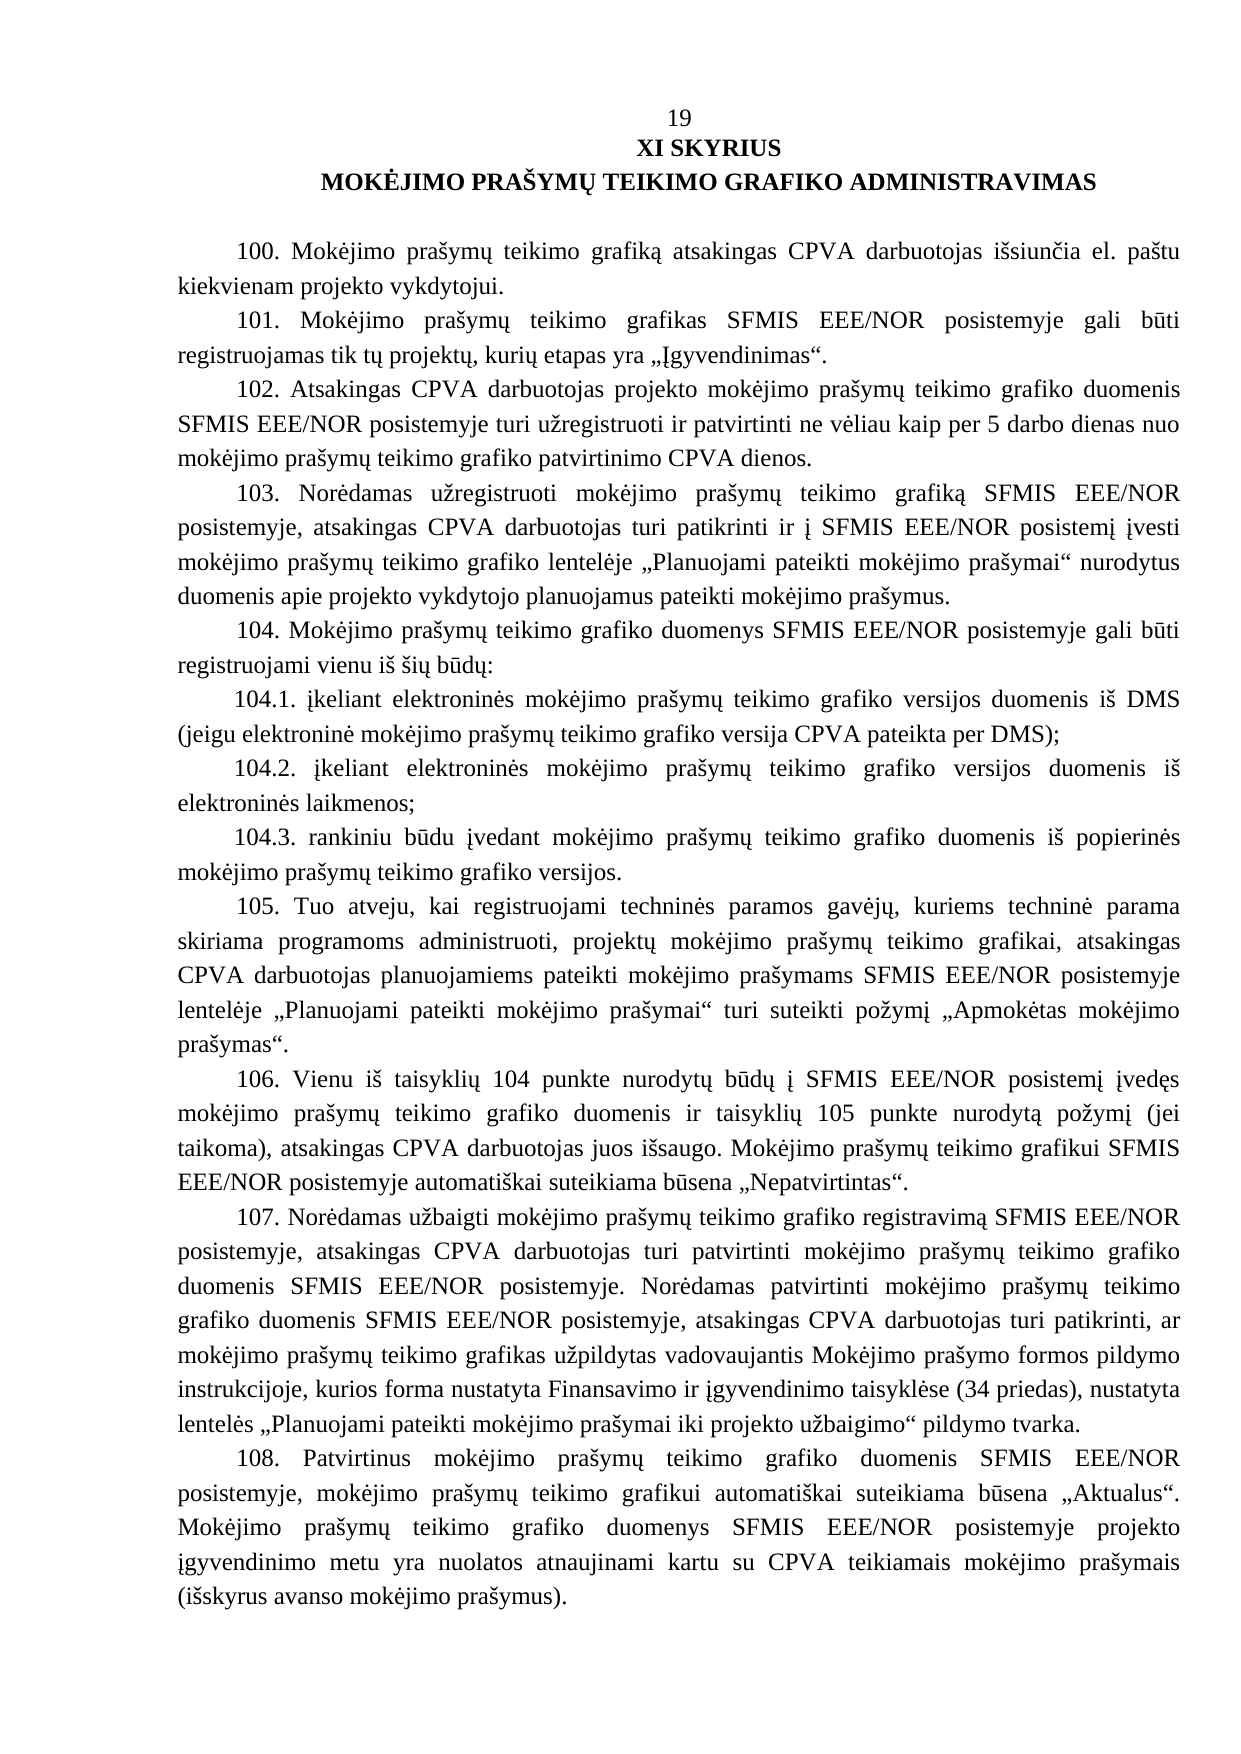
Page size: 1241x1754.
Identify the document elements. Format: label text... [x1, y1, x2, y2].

text 104.1. įkeliant elektroninės mokėjimo prašymų teikimo grafiko versijos duomenis iš DMS (jeigu elektroninė mokėjimo prašymų teikimo grafiko versija CPVA pateikta per DMS); [177, 684, 1181, 748]
text 106. Vienu iš taisyklių 104 punkte nurodytų būdų į SFMIS EEE/NOR posistemį įvedęs mokėjimo prašymų teikimo grafiko duomenis ir taisyklių 105 punkte nurodytą požymį (jei taikoma), atsakingas CPVA darbuotojas juos išsaugo. Mokėjimo prašymų teikimo grafikui SFMIS EEE/NOR posistemyje automatiškai suteikiama būsena „Nepatvirtintas“. [177, 1064, 1181, 1196]
text 103. Norėdamas užregistruoti mokėjimo prašymų teikimo grafiką SFMIS EEE/NOR posistemyje, atsakingas CPVA darbuotojas turi patikrinti ir į SFMIS EEE/NOR posistemį įvesti mokėjimo prašymų teikimo grafiko lentelėje „Planuojami pateikti mokėjimo prašymai“ nurodytus duomenis apie projekto vykdytojo planuojamus pateikti mokėjimo prašymus. [177, 478, 1181, 610]
text MOKĖJIMO PRAŠYMŲ TEIKIMO GRAFIKO ADMINISTRAVIMAS [177, 167, 1181, 196]
text 108. Patvirtinus mokėjimo prašymų teikimo grafiko duomenis SFMIS EEE/NOR posistemyje, mokėjimo prašymų teikimo grafikui automatiškai suteikiama būsena „Aktualus“. Mokėjimo prašymų teikimo grafiko duomenys SFMIS EEE/NOR posistemyje projekto įgyvendinimo metu yra nuolatos atnaujinami kartu su CPVA teikiamais mokėjimo prašymais (išskyrus avanso mokėjimo prašymus). [177, 1443, 1181, 1610]
text XI SKYRIUS [177, 133, 1181, 162]
text 101. Mokėjimo prašymų teikimo grafikas SFMIS EEE/NOR posistemyje gali būti registruojamas tik tų projektų, kurių etapas yra „Įgyvendinimas“. [177, 305, 1181, 368]
text 102. Atsakingas CPVA darbuotojas projekto mokėjimo prašymų teikimo grafiko duomenis SFMIS EEE/NOR posistemyje turi užregistruoti ir patvirtinti ne vėliau kaip per 5 darbo dienas nuo mokėjimo prašymų teikimo grafiko patvirtinimo CPVA dienos. [177, 374, 1181, 472]
text 105. Tuo atveju, kai registruojami techninės paramos gavėjų, kuriems techninė parama skiriama programoms administruoti, projektų mokėjimo prašymų teikimo grafikai, atsakingas CPVA darbuotojas planuojamiems pateikti mokėjimo prašymams SFMIS EEE/NOR posistemyje lentelėje „Planuojami pateikti mokėjimo prašymai“ turi suteikti požymį „Apmokėtas mokėjimo prašymas“. [177, 891, 1181, 1058]
text 100. Mokėjimo prašymų teikimo grafiką atsakingas CPVA darbuotojas išsiunčia el. paštu kiekvienam projekto vykdytojui. [177, 236, 1181, 299]
text 107. Norėdamas užbaigti mokėjimo prašymų teikimo grafiko registravimą SFMIS EEE/NOR posistemyje, atsakingas CPVA darbuotojas turi patvirtinti mokėjimo prašymų teikimo grafiko duomenis SFMIS EEE/NOR posistemyje. Norėdamas patvirtinti mokėjimo prašymų teikimo grafiko duomenis SFMIS EEE/NOR posistemyje, atsakingas CPVA darbuotojas turi patikrinti, ar mokėjimo prašymų teikimo grafikas užpildytas vadovaujantis Mokėjimo prašymo formos pildymo instrukcijoje, kurios forma nustatyta Finansavimo ir įgyvendinimo taisyklėse (34 priedas), nustatyta lentelės „Planuojami pateikti mokėjimo prašymai iki projekto užbaigimo“ pildymo tvarka. [177, 1202, 1181, 1437]
text 104.3. rankiniu būdu įvedant mokėjimo prašymų teikimo grafiko duomenis iš popierinės mokėjimo prašymų teikimo grafiko versijos. [177, 822, 1181, 886]
text 104.2. įkeliant elektroninės mokėjimo prašymų teikimo grafiko versijos duomenis iš elektroninės laikmenos; [177, 753, 1181, 817]
text 104. Mokėjimo prašymų teikimo grafiko duomenys SFMIS EEE/NOR posistemyje gali būti registruojami vienu iš šių būdų: [177, 616, 1181, 679]
